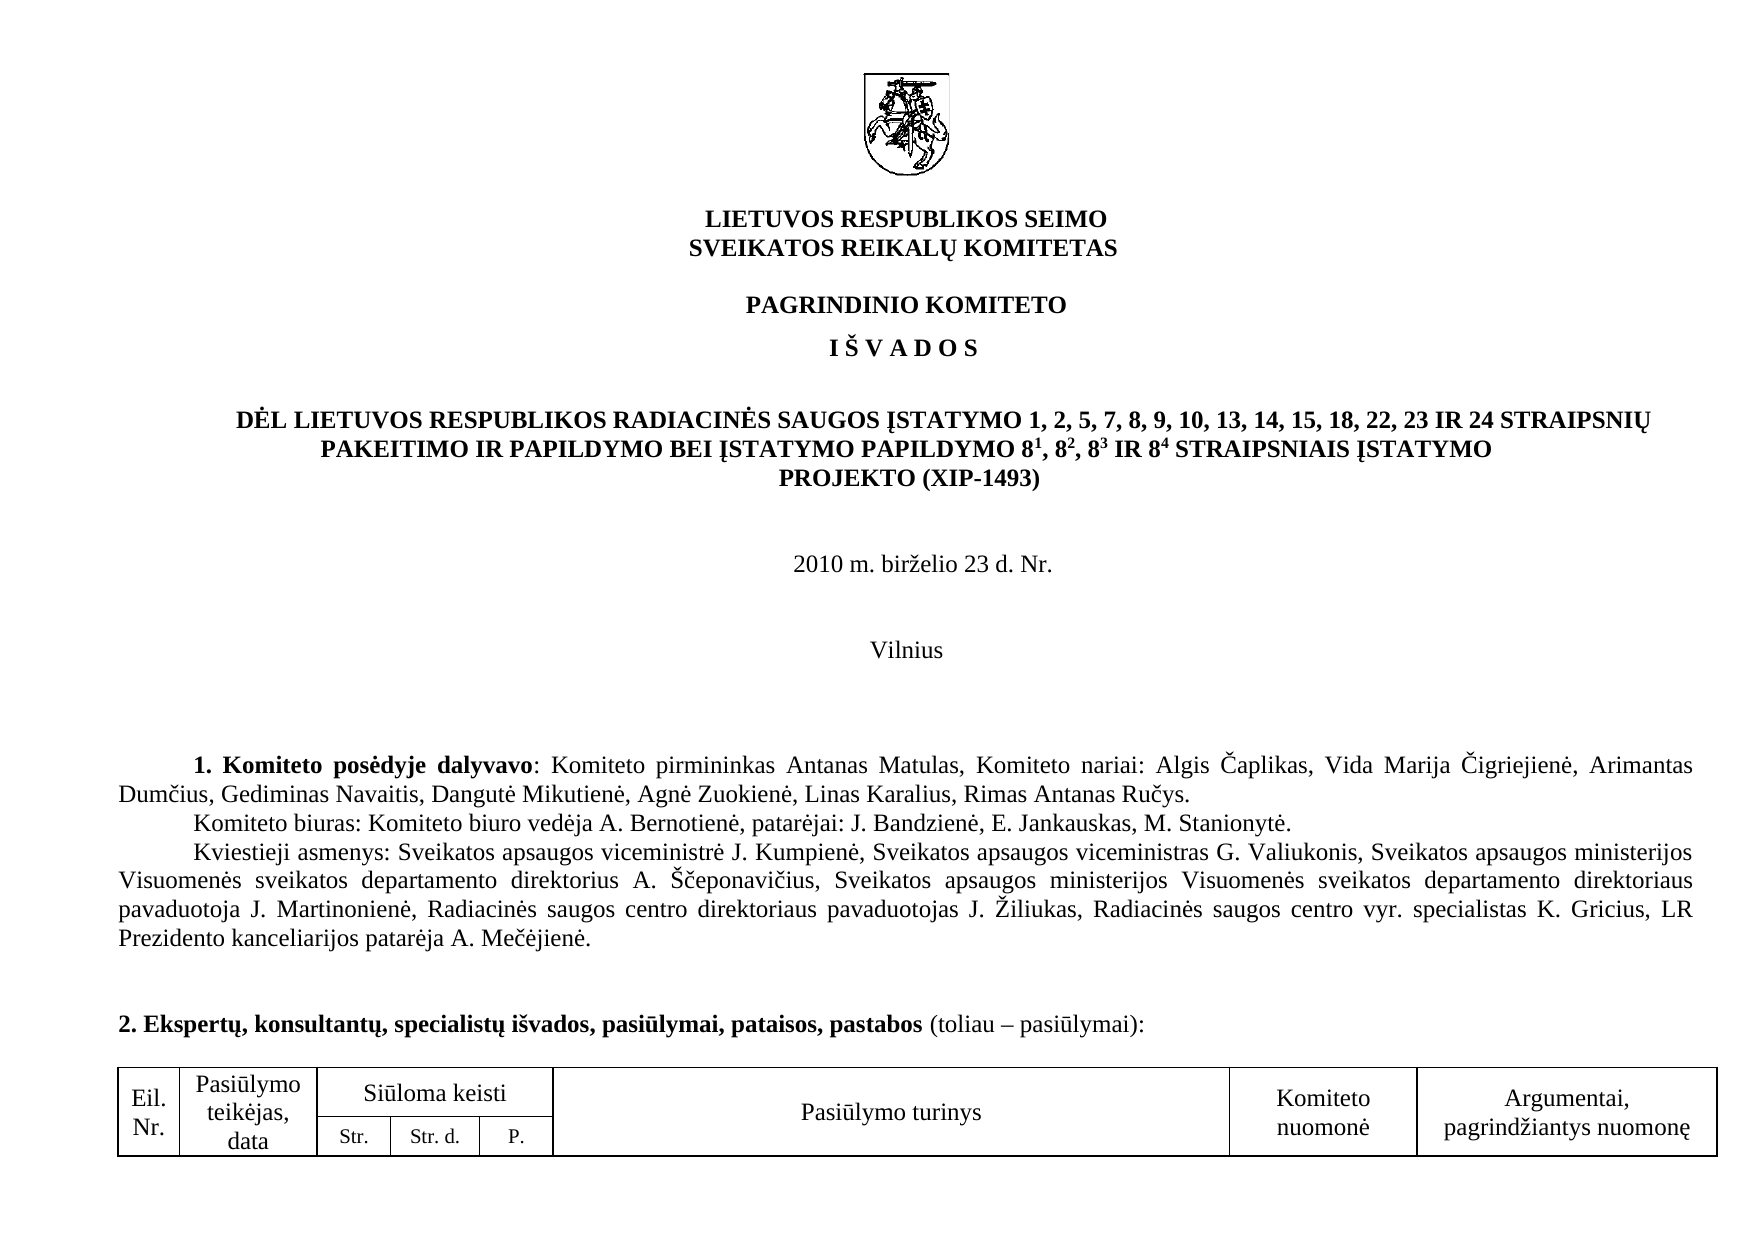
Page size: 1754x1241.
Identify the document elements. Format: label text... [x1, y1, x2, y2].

text Komiteto biuras: Komiteto biuro vedėja A. Bernotienė, patarėjai: J. Bandzienė, E. Jankauskas, M. Stanionytė. [118, 808, 1694, 837]
text Sveikatos reikalų komitetas [118, 233, 1694, 262]
text DĖL LIETUVOS RESPUBLIKOS RADIACINĖS SAUGOS ĮSTATYMO 1, 2, 5, 7, 8, 9, 10, 13, 14, 15, 18, 22, 23 IR 24 STRAIPSNIŲ PAKEITIMO IR PAPILDYMO BEI ĮSTATYMO PAPILDYMO 81, 82, 83 IR 84 STRAIPSNIAIS ĮSTATYMO PROJEKTO (XIP-1493) [118, 405, 1694, 492]
subtitle PAGRINDINIO KOMITETO [118, 290, 1694, 319]
table_cell P. [480, 1117, 552, 1155]
table_header Siūloma keisti [318, 1068, 552, 1116]
table_header Pasiūlymo turinys [554, 1068, 1229, 1155]
text LIETUVOS RESPUBLIKOS SEIMO [118, 204, 1694, 233]
table_header Eil. Nr. [119, 1068, 179, 1155]
text Vilnius [118, 635, 1694, 664]
subtitle I Š V A D O S [118, 333, 1694, 362]
table_header Pasiūlymo teikėjas, data [180, 1068, 316, 1155]
text 2. Ekspertų, konsultantų, specialistų išvados, pasiūlymai, pataisos, pastabos (toliau – pasiūlymai): [118, 1009, 1694, 1038]
subtitle 1. Komiteto posėdyje dalyvavo: Komiteto pirmininkas Antanas Matulas, Komiteto nariai: Algis Čaplikas, Vida Marija Čigriejienė, Arimantas Dumčius, Gediminas Navaitis, Dangutė Mikutienė, Agnė Zuokienė, Linas Karalius, Rimas Antanas Ručys. [118, 750, 1694, 808]
table_cell Str. [318, 1117, 390, 1155]
subtitle Kviestieji asmenys: Sveikatos apsaugos viceministrė J. Kumpienė, Sveikatos apsaugos viceministras G. Valiukonis, Sveikatos apsaugos ministerijos Visuomenės sveikatos departamento direktorius A. Ščeponavičius, Sveikatos apsaugos ministerijos Visuomenės sveikatos departamento direktoriaus pavaduotoja J. Martinonienė, Radiacinės saugos centro direktoriaus pavaduotojas J. Žiliukas, Radiacinės saugos centro vyr. specialistas K. Gricius, LR Prezidento kanceliarijos patarėja A. Mečėjienė. [118, 837, 1694, 952]
text 2010 m. birželio 23 d. Nr. [718, 549, 1694, 578]
table_header Komiteto nuomonė [1230, 1068, 1416, 1155]
table_header Argumentai, pagrindžiantys nuomonę [1418, 1068, 1716, 1155]
table_cell Str. d. [391, 1117, 479, 1155]
